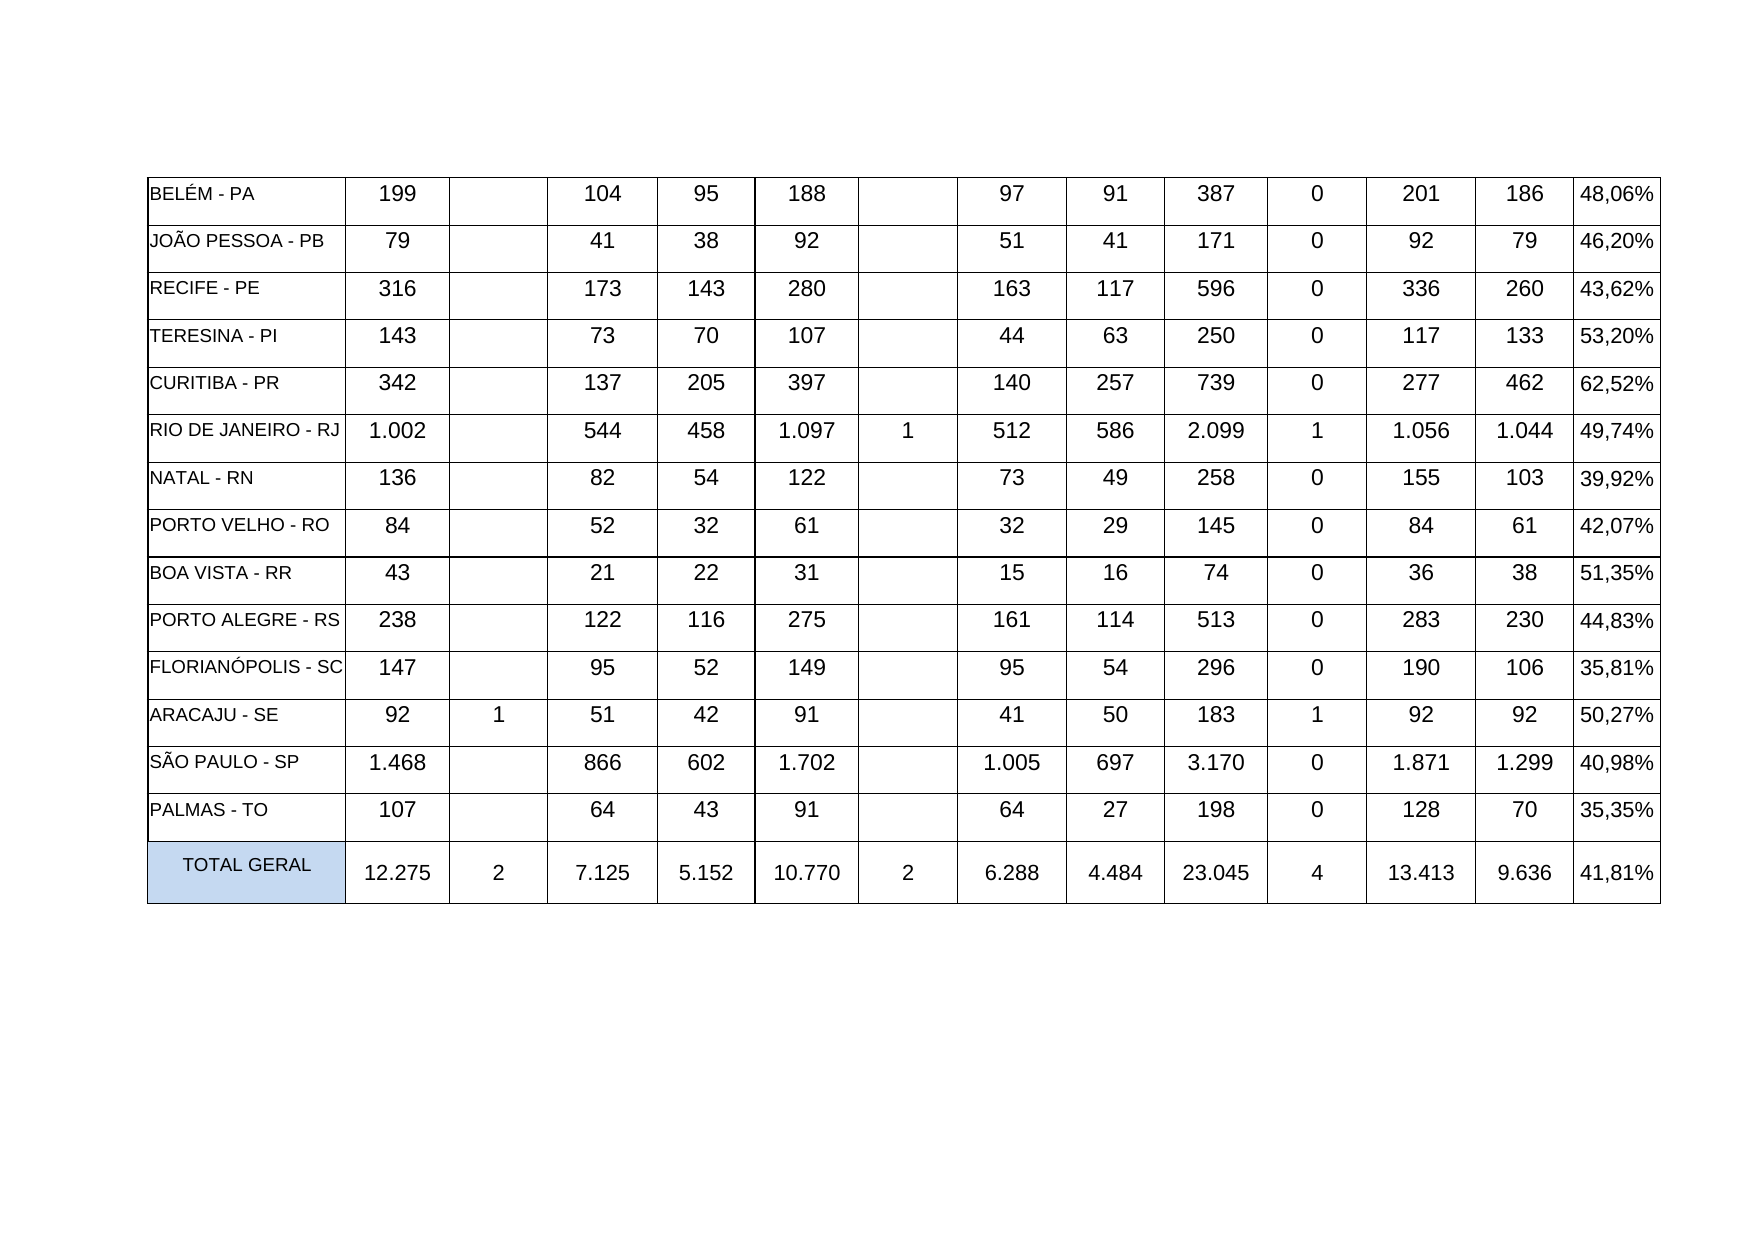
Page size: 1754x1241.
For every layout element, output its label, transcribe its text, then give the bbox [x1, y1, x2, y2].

table_cell [450, 415, 547, 462]
table_cell 163 [958, 273, 1066, 319]
table_cell 145 [1165, 510, 1267, 556]
table_cell 137 [548, 368, 657, 414]
table_cell [859, 368, 957, 414]
table_cell 171 [1165, 226, 1267, 272]
table_cell 133 [1476, 320, 1573, 367]
table_cell 32 [958, 510, 1066, 556]
table_cell 1.299 [1476, 747, 1573, 793]
table_cell 0 [1268, 368, 1366, 414]
table_cell 1.002 [346, 415, 449, 462]
table_cell 275 [756, 605, 858, 651]
table_cell 13.413 [1367, 842, 1475, 903]
table_cell 44,83% [1574, 605, 1660, 651]
table_cell [859, 700, 957, 746]
table_cell [859, 747, 957, 793]
table_cell [450, 510, 547, 556]
table_cell 107 [756, 320, 858, 367]
table_cell 513 [1165, 605, 1267, 651]
table_cell 1.056 [1367, 415, 1475, 462]
table_cell JOÃO PESSOA - PB [149, 226, 345, 272]
table_cell 230 [1476, 605, 1573, 651]
table_cell 79 [1476, 226, 1573, 272]
table_cell [450, 652, 547, 698]
table_cell 1.005 [958, 747, 1066, 793]
table_cell 296 [1165, 652, 1267, 698]
table_cell TOTAL GERAL [148, 842, 345, 903]
table_cell 61 [1476, 510, 1573, 556]
table_cell 739 [1165, 368, 1267, 414]
table_cell 22 [658, 558, 754, 604]
table_cell 74 [1165, 558, 1267, 604]
table_cell PALMAS - TO [149, 794, 345, 841]
table_cell 7.125 [548, 842, 657, 903]
table_cell 155 [1367, 463, 1475, 509]
table_cell [450, 178, 547, 224]
table_cell 3.170 [1165, 747, 1267, 793]
table_cell 257 [1067, 368, 1164, 414]
table_cell 38 [658, 226, 754, 272]
table_cell 462 [1476, 368, 1573, 414]
table_cell [859, 605, 957, 651]
table_cell 16 [1067, 558, 1164, 604]
table_cell 39,92% [1574, 463, 1660, 509]
table_cell 36 [1367, 558, 1475, 604]
table_cell 107 [346, 794, 449, 841]
table_cell 1 [450, 700, 547, 746]
table_cell 104 [548, 178, 657, 224]
table_cell 1 [1268, 700, 1366, 746]
table_cell 198 [1165, 794, 1267, 841]
table_cell 205 [658, 368, 754, 414]
table_cell [859, 226, 957, 272]
table_cell 0 [1268, 273, 1366, 319]
table_cell 51 [958, 226, 1066, 272]
table_cell 161 [958, 605, 1066, 651]
table_cell 52 [658, 652, 754, 698]
table_cell PORTO ALEGRE - RS [149, 605, 345, 651]
table_cell 64 [548, 794, 657, 841]
table_cell 43 [346, 558, 449, 604]
table_cell 586 [1067, 415, 1164, 462]
table_cell TERESINA - PI [149, 320, 345, 367]
table_cell 602 [658, 747, 754, 793]
table_cell 51,35% [1574, 558, 1660, 604]
table_cell 70 [658, 320, 754, 367]
table_cell 92 [1476, 700, 1573, 746]
table_cell [859, 794, 957, 841]
table_cell 190 [1367, 652, 1475, 698]
table_cell BOA VISTA - RR [149, 558, 345, 604]
table_cell 12.275 [346, 842, 449, 903]
table_cell 1.097 [756, 415, 858, 462]
table_cell 54 [658, 463, 754, 509]
table_cell 6.288 [958, 842, 1066, 903]
table_cell 63 [1067, 320, 1164, 367]
table_cell [859, 463, 957, 509]
table_cell 35,81% [1574, 652, 1660, 698]
table_cell 117 [1367, 320, 1475, 367]
table_cell 91 [756, 794, 858, 841]
table_cell 40,98% [1574, 747, 1660, 793]
table_cell 260 [1476, 273, 1573, 319]
table_cell 316 [346, 273, 449, 319]
table_cell 29 [1067, 510, 1164, 556]
table_cell 136 [346, 463, 449, 509]
table_cell 15 [958, 558, 1066, 604]
table_cell 188 [756, 178, 858, 224]
table_cell 1 [859, 415, 957, 462]
table_cell 42,07% [1574, 510, 1660, 556]
table_cell 73 [958, 463, 1066, 509]
table_cell 95 [658, 178, 754, 224]
table_cell 0 [1268, 463, 1366, 509]
table_cell 43,62% [1574, 273, 1660, 319]
table_cell 1.468 [346, 747, 449, 793]
table_cell 84 [1367, 510, 1475, 556]
table_cell 140 [958, 368, 1066, 414]
table_cell 91 [756, 700, 858, 746]
table_cell 5.152 [658, 842, 754, 903]
table_cell 387 [1165, 178, 1267, 224]
table_cell 336 [1367, 273, 1475, 319]
table_cell 23.045 [1165, 842, 1267, 903]
table_cell 97 [958, 178, 1066, 224]
table_cell [450, 320, 547, 367]
table_cell BELÉM - PA [149, 178, 345, 224]
table_cell 44 [958, 320, 1066, 367]
table_cell 128 [1367, 794, 1475, 841]
table_cell 38 [1476, 558, 1573, 604]
table_cell [450, 273, 547, 319]
table_cell [859, 558, 957, 604]
table_cell 147 [346, 652, 449, 698]
table_cell 1 [1268, 415, 1366, 462]
table_cell 32 [658, 510, 754, 556]
table_cell [450, 463, 547, 509]
table_cell 95 [548, 652, 657, 698]
table_cell 95 [958, 652, 1066, 698]
table_cell 106 [1476, 652, 1573, 698]
table_cell 48,06% [1574, 178, 1660, 224]
table_cell 50 [1067, 700, 1164, 746]
table_cell 2.099 [1165, 415, 1267, 462]
table_cell 82 [548, 463, 657, 509]
table_cell 35,35% [1574, 794, 1660, 841]
table_cell 397 [756, 368, 858, 414]
table_cell 49 [1067, 463, 1164, 509]
table_cell 52 [548, 510, 657, 556]
table_cell 283 [1367, 605, 1475, 651]
table_cell [859, 510, 957, 556]
table_cell 512 [958, 415, 1066, 462]
table_cell 92 [756, 226, 858, 272]
table_cell 46,20% [1574, 226, 1660, 272]
table_cell 53,20% [1574, 320, 1660, 367]
table_cell 0 [1268, 178, 1366, 224]
table_cell 277 [1367, 368, 1475, 414]
table_cell 70 [1476, 794, 1573, 841]
table_cell [450, 368, 547, 414]
table_cell SÃO PAULO - SP [149, 747, 345, 793]
table_cell [859, 652, 957, 698]
table_cell 2 [450, 842, 547, 903]
table_cell NATAL - RN [149, 463, 345, 509]
table_cell 199 [346, 178, 449, 224]
table_cell 1.702 [756, 747, 858, 793]
table_cell 458 [658, 415, 754, 462]
table_cell 143 [346, 320, 449, 367]
table_cell 49,74% [1574, 415, 1660, 462]
table_cell 54 [1067, 652, 1164, 698]
table_cell 238 [346, 605, 449, 651]
table_cell 1.871 [1367, 747, 1475, 793]
table_cell 250 [1165, 320, 1267, 367]
table_cell 596 [1165, 273, 1267, 319]
table_cell [450, 747, 547, 793]
table_cell ARACAJU - SE [149, 700, 345, 746]
table_cell [450, 605, 547, 651]
table_cell RECIFE - PE [149, 273, 345, 319]
table_cell 103 [1476, 463, 1573, 509]
table_cell 61 [756, 510, 858, 556]
table_cell 41,81% [1574, 842, 1660, 903]
table_cell 114 [1067, 605, 1164, 651]
table_cell 42 [658, 700, 754, 746]
table_cell 122 [548, 605, 657, 651]
table_cell [859, 320, 957, 367]
table_cell 73 [548, 320, 657, 367]
table_cell 92 [1367, 226, 1475, 272]
table_cell 64 [958, 794, 1066, 841]
table_cell [859, 273, 957, 319]
table_cell [450, 794, 547, 841]
table_cell 10.770 [756, 842, 858, 903]
table_cell 84 [346, 510, 449, 556]
table_cell 27 [1067, 794, 1164, 841]
table_cell [859, 178, 957, 224]
table_cell 342 [346, 368, 449, 414]
table_cell 4 [1268, 842, 1366, 903]
table_cell 173 [548, 273, 657, 319]
table_cell 4.484 [1067, 842, 1164, 903]
table_cell FLORIANÓPOLIS - SC [149, 652, 345, 698]
table_cell 1.044 [1476, 415, 1573, 462]
table_cell [450, 558, 547, 604]
table_cell 91 [1067, 178, 1164, 224]
table_cell 21 [548, 558, 657, 604]
table_cell 143 [658, 273, 754, 319]
table_cell 0 [1268, 226, 1366, 272]
table_cell 183 [1165, 700, 1267, 746]
table_cell 116 [658, 605, 754, 651]
table_cell 697 [1067, 747, 1164, 793]
table_cell CURITIBA - PR [149, 368, 345, 414]
table_cell 62,52% [1574, 368, 1660, 414]
table_cell 41 [958, 700, 1066, 746]
table_cell 0 [1268, 652, 1366, 698]
table_cell 0 [1268, 510, 1366, 556]
table_cell 92 [1367, 700, 1475, 746]
table_cell 544 [548, 415, 657, 462]
table_cell 41 [548, 226, 657, 272]
table_cell 92 [346, 700, 449, 746]
table_cell 201 [1367, 178, 1475, 224]
table_cell 43 [658, 794, 754, 841]
table_cell 51 [548, 700, 657, 746]
table_cell 41 [1067, 226, 1164, 272]
table_cell 50,27% [1574, 700, 1660, 746]
table_cell 866 [548, 747, 657, 793]
table_cell 0 [1268, 605, 1366, 651]
table_cell 0 [1268, 794, 1366, 841]
table_cell [450, 226, 547, 272]
table_cell 0 [1268, 558, 1366, 604]
table_cell 186 [1476, 178, 1573, 224]
table_cell 9.636 [1476, 842, 1573, 903]
table_cell 0 [1268, 320, 1366, 367]
table_cell 122 [756, 463, 858, 509]
table_cell 258 [1165, 463, 1267, 509]
table_cell 79 [346, 226, 449, 272]
table_cell 31 [756, 558, 858, 604]
table_cell 280 [756, 273, 858, 319]
table_cell RIO DE JANEIRO - RJ [149, 415, 345, 462]
table_cell 2 [859, 842, 957, 903]
table_cell 0 [1268, 747, 1366, 793]
table_cell 149 [756, 652, 858, 698]
table_cell PORTO VELHO - RO [149, 510, 345, 556]
table_cell 117 [1067, 273, 1164, 319]
